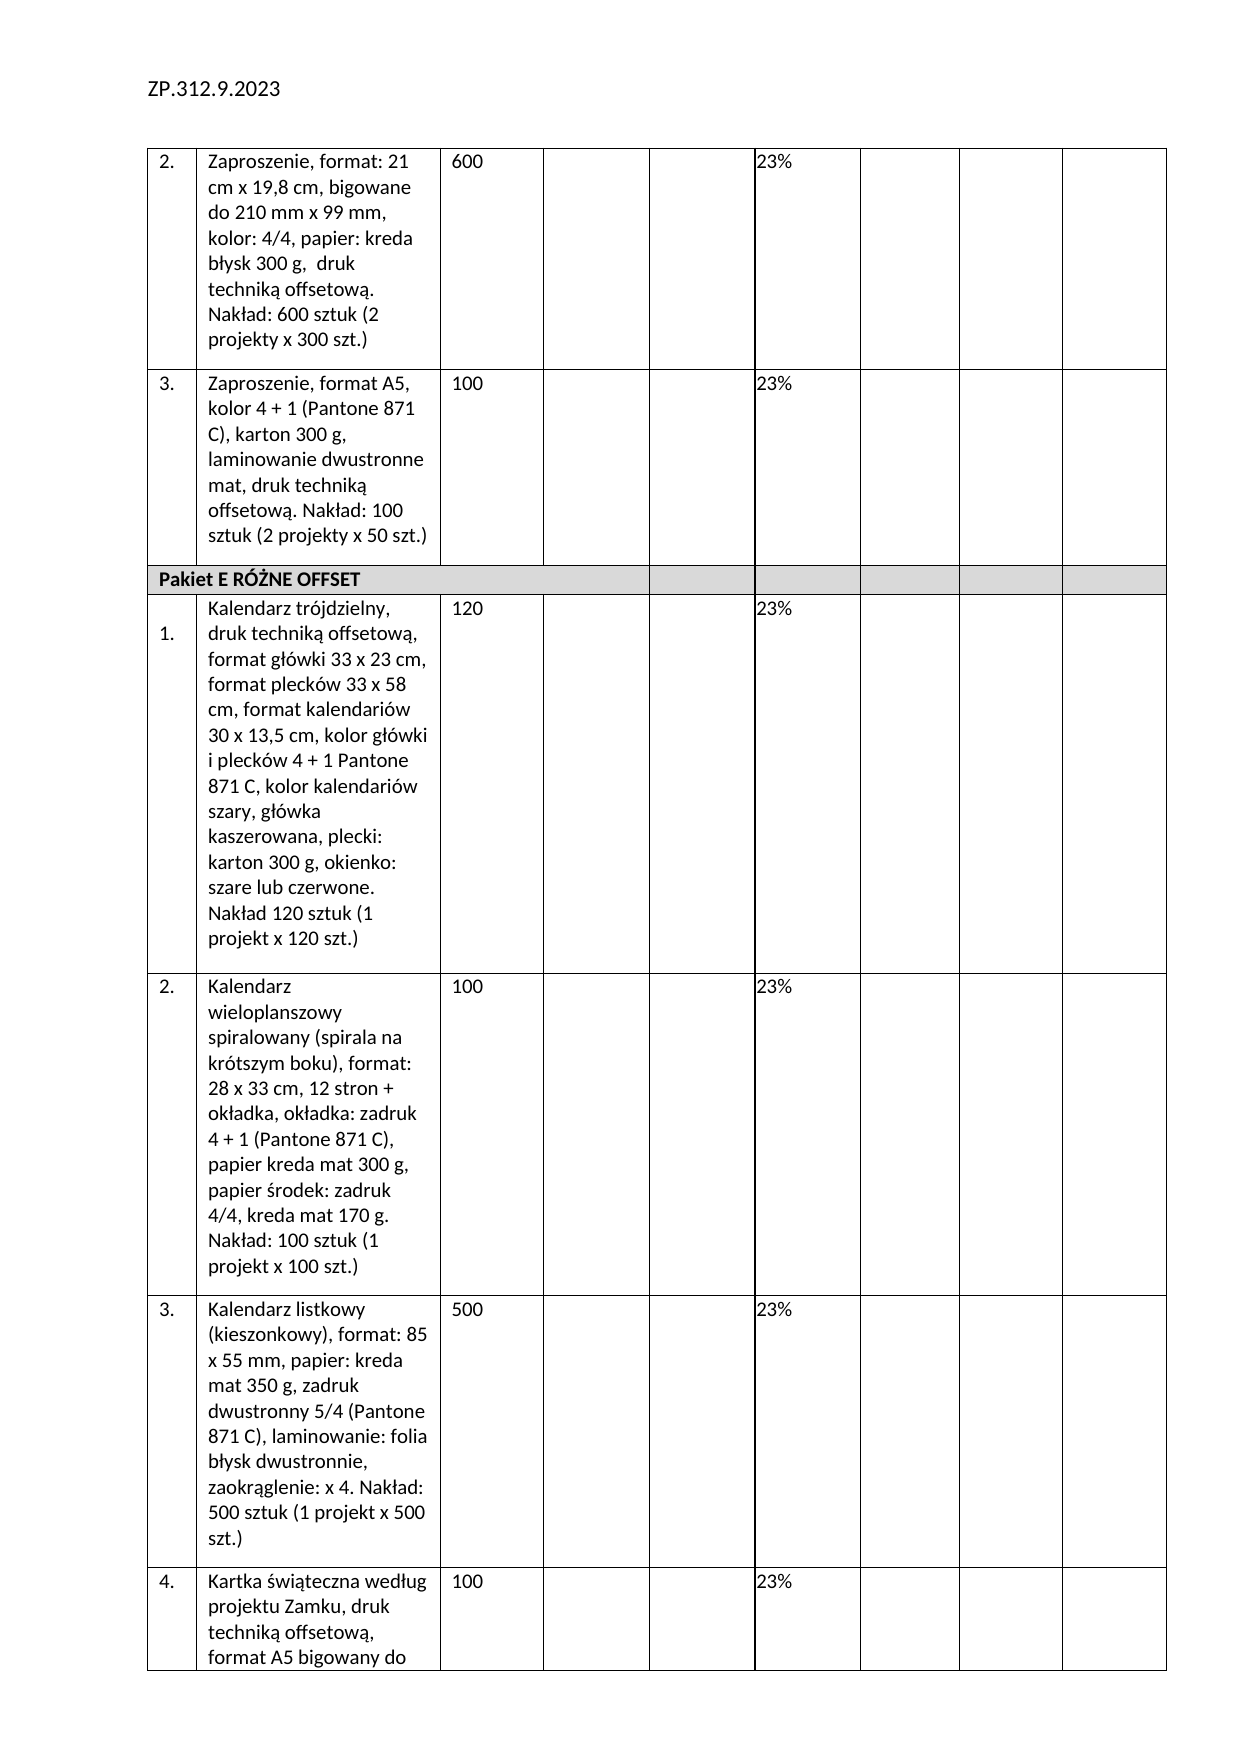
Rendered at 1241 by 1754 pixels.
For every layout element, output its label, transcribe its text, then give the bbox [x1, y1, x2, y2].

table_cell 23% [756, 1296, 860, 1567]
table_cell [1063, 1296, 1166, 1567]
table_cell 500 [441, 1296, 543, 1567]
table_cell [650, 566, 754, 594]
table_cell [861, 1568, 959, 1670]
table_cell [960, 1296, 1062, 1567]
table_cell 120 [441, 595, 543, 972]
table_cell [1063, 566, 1166, 594]
table_cell [650, 370, 754, 565]
table_cell [650, 974, 754, 1295]
table_cell 23% [756, 974, 860, 1295]
table_cell [544, 370, 649, 565]
table_cell [861, 566, 959, 594]
table_cell 23% [756, 595, 860, 972]
table_cell 100 [441, 370, 543, 565]
table_cell [650, 1568, 754, 1670]
table_cell Zaproszenie, format: 21 cm x 19,8 cm, bigowane do 210 mm x 99 mm, kolor: 4/4, papier: kreda błysk 300 g, druk techniką offsetową. Nakład: 600 sztuk (2 projekty x 300 szt.) [197, 149, 440, 369]
table_cell 2. [148, 149, 196, 369]
table_cell [861, 370, 959, 565]
table_cell [650, 1296, 754, 1567]
table_cell 100 [441, 974, 543, 1295]
table_cell [1063, 595, 1166, 972]
table_cell 23% [756, 1568, 860, 1670]
table_cell [861, 595, 959, 972]
table_cell 2. [148, 974, 196, 1295]
table_cell [544, 1296, 649, 1567]
table_cell [960, 1568, 1062, 1670]
table_cell 23% [756, 370, 860, 565]
table_cell 3. [148, 370, 196, 565]
table_cell [861, 1296, 959, 1567]
table_cell [650, 595, 754, 972]
table_cell [650, 149, 754, 369]
table_cell Kalendarz listkowy (kieszonkowy), format: 85 x 55 mm, papier: kreda mat 350 g, zadruk dwustronny 5/4 (Pantone 871 C), laminowanie: folia błysk dwustronnie, zaokrąglenie: x 4. Nakład: 500 sztuk (1 projekt x 500 szt.) [197, 1296, 440, 1567]
table_cell [960, 566, 1062, 594]
table_cell 600 [441, 149, 543, 369]
table_cell 23% [756, 149, 860, 369]
table_cell Kalendarz wieloplanszowy spiralowany (spirala na krótszym boku), format: 28 x 33 cm, 12 stron + okładka, okładka: zadruk 4 + 1 (Pantone 871 C), papier kreda mat 300 g, papier środek: zadruk 4/4, kreda mat 170 g. Nakład: 100 sztuk (1 projekt x 100 szt.) [197, 974, 440, 1295]
table_cell Zaproszenie, format A5, kolor 4 + 1 (Pantone 871 C), karton 300 g, laminowanie dwustronne mat, druk techniką offsetową. Nakład: 100 sztuk (2 projekty x 50 szt.) [197, 370, 440, 565]
table_cell [544, 149, 649, 369]
table_cell [960, 149, 1062, 369]
table_cell [1063, 1568, 1166, 1670]
table_cell 1. [148, 595, 196, 972]
table_cell [960, 595, 1062, 972]
table_cell [861, 149, 959, 369]
table_cell [1063, 149, 1166, 369]
table_cell [1063, 974, 1166, 1295]
table_cell 4. [148, 1568, 196, 1670]
table_cell [756, 566, 860, 594]
table_cell [544, 1568, 649, 1670]
table_cell [861, 974, 959, 1295]
table_cell Kalendarz trójdzielny, druk techniką offsetową, format główki 33 x 23 cm, format plecków 33 x 58 cm, format kalendariów 30 x 13,5 cm, kolor główki i plecków 4 + 1 Pantone 871 C, kolor kalendariów szary, główka kaszerowana, plecki: karton 300 g, okienko: szare lub czerwone. Nakład 120 sztuk (1 projekt x 120 szt.) [197, 595, 440, 972]
table_cell 3. [148, 1296, 196, 1567]
table_cell [544, 595, 649, 972]
table_cell 100 [441, 1568, 543, 1670]
table_cell Kartka świąteczna według projektu Zamku, druk techniką offsetową, format A5 bigowany do [197, 1568, 440, 1670]
table_cell [544, 974, 649, 1295]
table_cell [1063, 370, 1166, 565]
table_cell [960, 370, 1062, 565]
table_cell [960, 974, 1062, 1295]
table_cell Pakiet E RÓŻNE OFFSET [148, 566, 649, 594]
